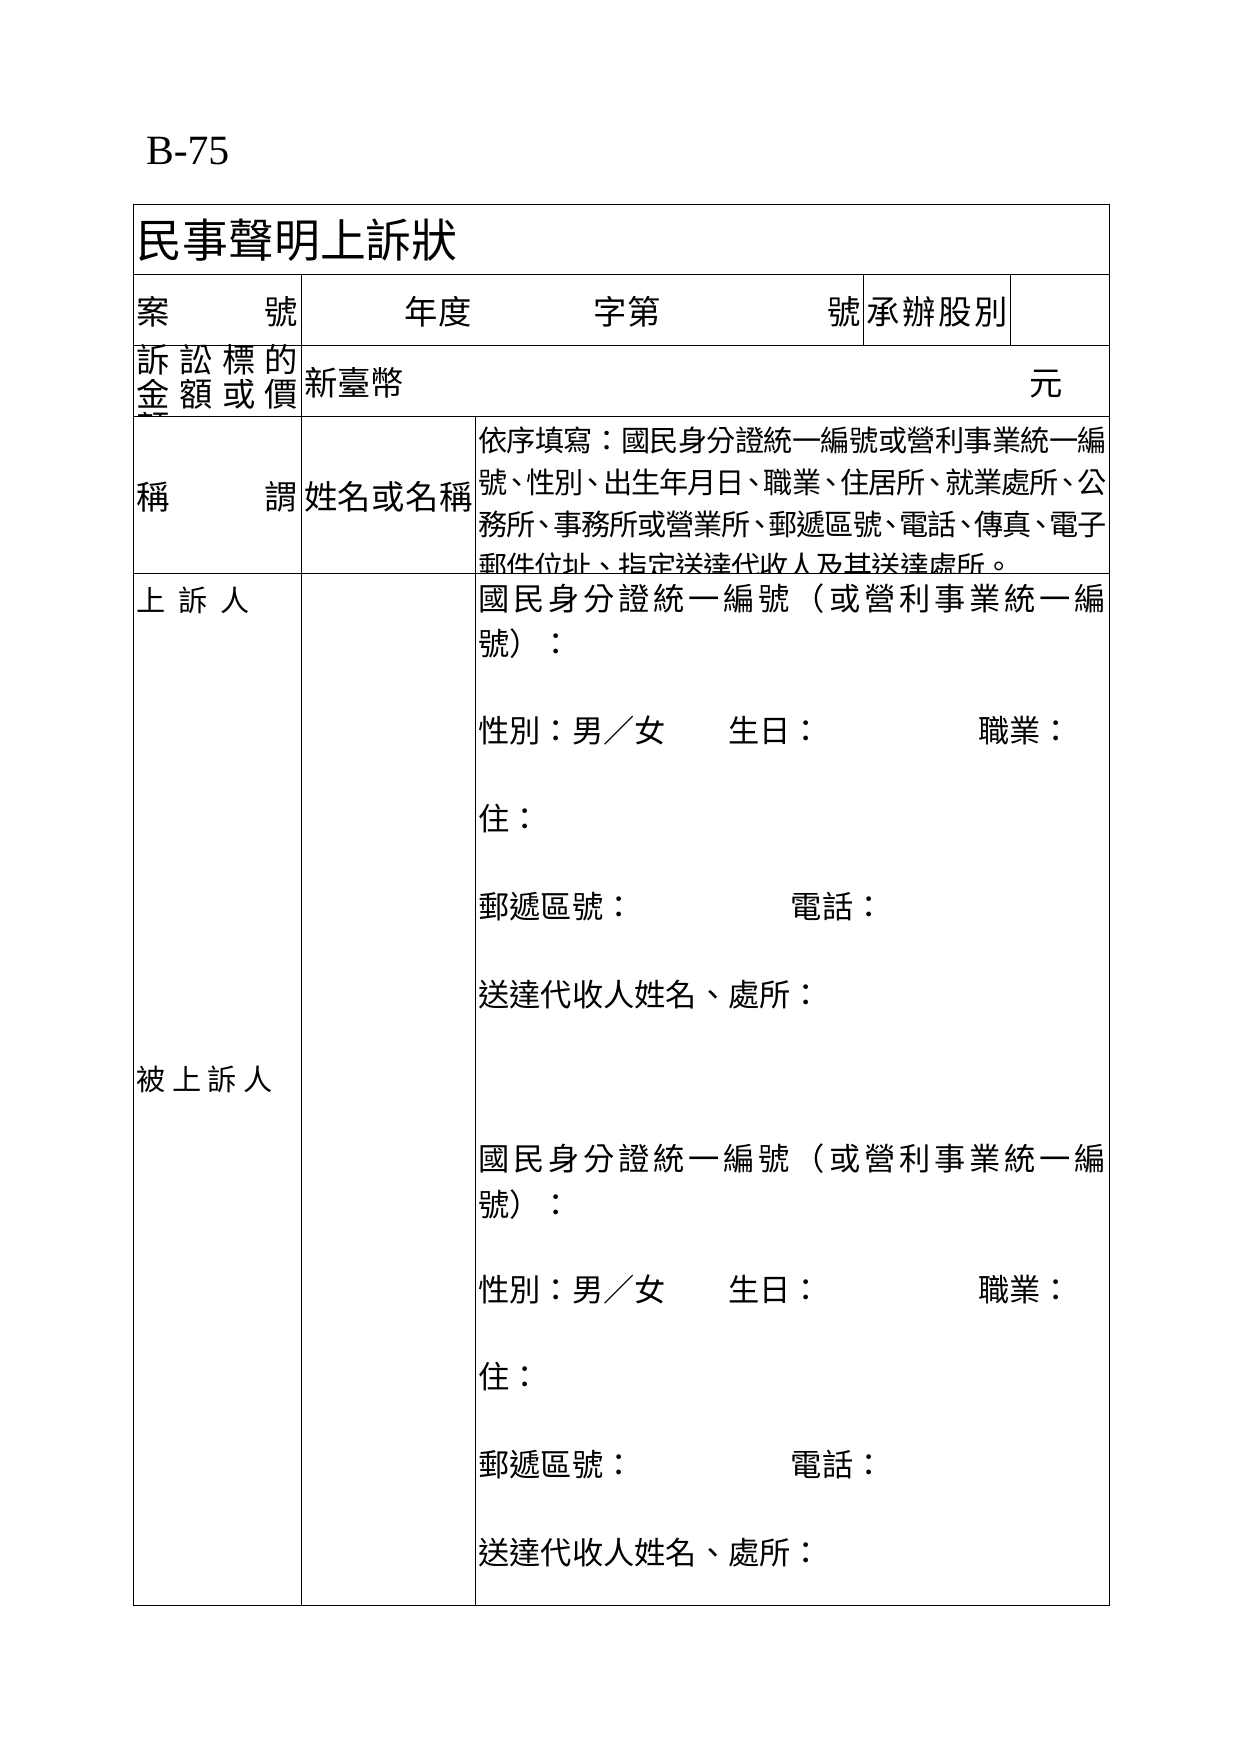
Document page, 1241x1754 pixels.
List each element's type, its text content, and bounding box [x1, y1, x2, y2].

table_cell 新臺幣 元 [302, 346, 1109, 416]
table_cell 依序填寫：國民身分證統一編號或營利事業統一編號、性別、出生年月日、職業、住居所、就業處所、公務所、事務所或營業所、郵遞區號、電話、傳真、電子郵件位址、指定送達代收人及其送達處所。 [476, 417, 1109, 573]
table_header 民事聲明上訴狀 [131, 118, 281, 193]
table_cell 訴訟標的 金額或價額 [134, 346, 301, 416]
table_cell 年度 字第 號 [302, 275, 863, 345]
table_cell 案號 [134, 275, 301, 345]
table_cell 上 訴 人 被 上 訴 人 [134, 574, 301, 1605]
table_cell 承辦股別 [864, 275, 1010, 345]
table_header 民事聲明上訴狀 [134, 205, 1109, 274]
table_cell [302, 574, 475, 1605]
table_cell 稱謂 [134, 417, 301, 573]
table_cell 姓名或名稱 [302, 417, 475, 573]
table_cell [1011, 275, 1109, 345]
table_cell 國民身分證統一編號（或營利事業統一編號）： 性別：男／女 生日： 職業： 住： 郵遞區號： 電話： 送達代收人姓名、處所： 國民身分證統一編號（或營利事業統一編號）： 性別：男／女 生日： 職業： 住： 郵遞區號： 電話： 送達代收人姓名、處所： [476, 574, 1109, 1605]
